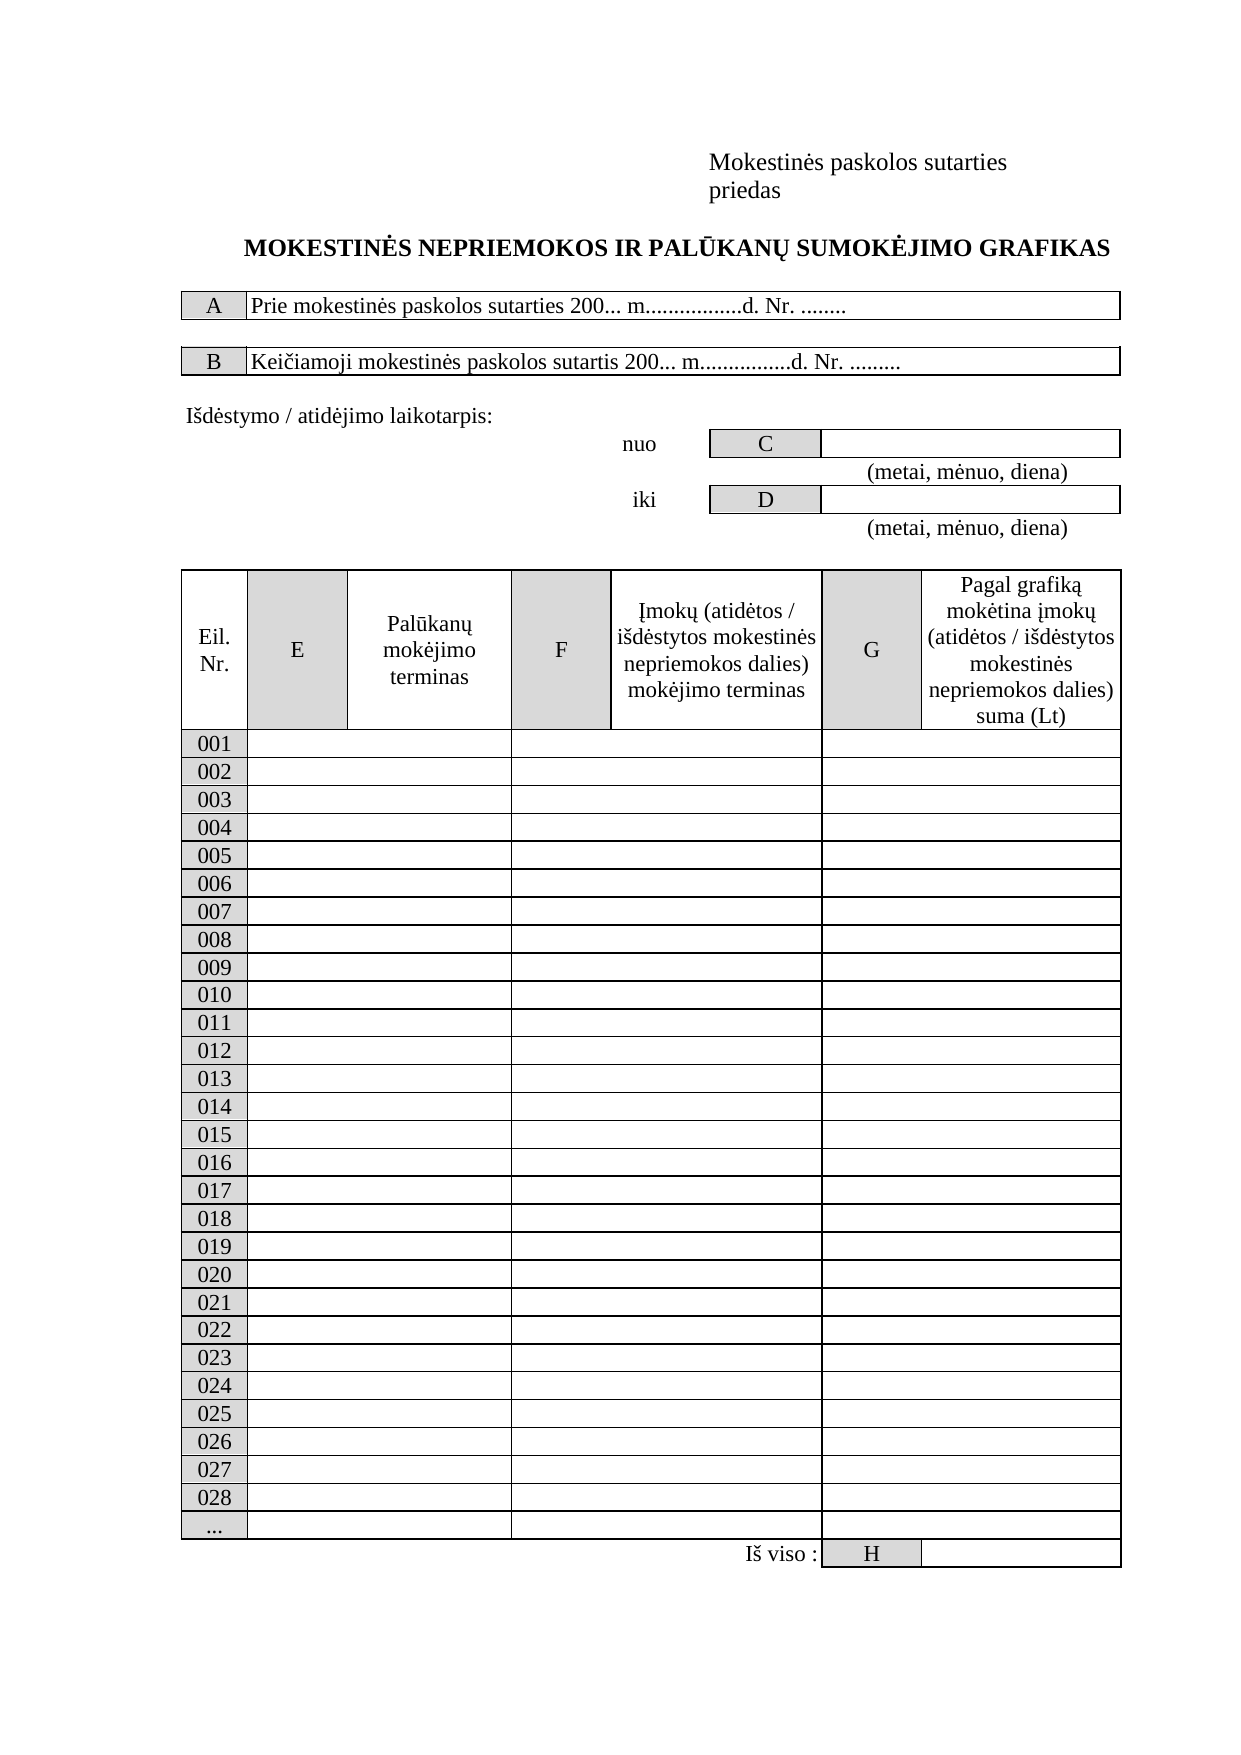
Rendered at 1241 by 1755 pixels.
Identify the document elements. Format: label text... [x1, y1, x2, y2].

table_cell Keičiamoji mokestinės paskolos sutartis 200... m................d. Nr. ......... [247, 348, 1119, 374]
table_cell [512, 1317, 821, 1343]
table_cell [248, 1177, 511, 1203]
table_cell [512, 1205, 821, 1231]
table_cell 023 [182, 1345, 247, 1371]
table_cell [248, 926, 511, 952]
table_cell 012 [182, 1037, 247, 1064]
table_cell [181, 457, 710, 484]
table_cell [823, 1317, 1120, 1343]
table_cell [823, 1289, 1120, 1315]
table_cell [248, 1484, 511, 1510]
table_cell 025 [182, 1400, 247, 1427]
table_cell [823, 1010, 1120, 1036]
table_cell [823, 1205, 1120, 1231]
table_cell [823, 1261, 1120, 1287]
table_cell [512, 1289, 821, 1315]
table_cell [512, 1010, 821, 1036]
text MOKESTINĖS NEPRIEMOKOS IR PALŪKANŲ SUMOKĖJIMO GRAFIKAS [177, 233, 1177, 262]
table_cell [512, 814, 821, 840]
table_cell [512, 1372, 821, 1399]
table_cell [248, 1345, 511, 1371]
table_cell [512, 1177, 821, 1203]
table_cell [512, 1261, 821, 1287]
table_cell [181, 513, 710, 540]
table_cell [922, 1540, 1120, 1566]
table_cell [823, 954, 1120, 980]
table_header Įmokų (atidėtos / išdėstytos mokestinės nepriemokos dalies) mokėjimo terminas [612, 571, 821, 729]
table_cell [248, 1289, 511, 1315]
table_cell [248, 730, 511, 757]
table_cell [248, 1456, 511, 1482]
table_header G [823, 571, 921, 729]
table_cell [823, 1037, 1120, 1064]
table_cell Iš viso : [181, 1540, 821, 1566]
text Mokestinės paskolos sutarties [177, 147, 1177, 176]
table_cell [248, 1512, 511, 1538]
table_header E [248, 571, 347, 729]
table_cell [823, 1233, 1120, 1259]
table_cell [248, 1372, 511, 1399]
table_cell 006 [182, 870, 247, 896]
table_cell [823, 1177, 1120, 1203]
table_header Prie mokestinės paskolos sutarties 200... m.................d. Nr. ........ [247, 292, 1119, 318]
table_cell H [823, 1540, 921, 1566]
table_header A [182, 292, 246, 318]
table_cell nuo [181, 429, 709, 457]
table_cell [823, 1149, 1120, 1175]
table_cell [512, 1345, 821, 1371]
table_cell [512, 1512, 821, 1538]
table_cell [823, 730, 1120, 757]
table_cell C [711, 430, 820, 457]
table_cell [248, 842, 511, 868]
table_cell [512, 758, 821, 784]
table_cell [823, 1065, 1120, 1092]
table_cell [512, 1037, 821, 1064]
table_cell [823, 1428, 1120, 1454]
table_header F [512, 571, 610, 729]
table_cell [823, 814, 1120, 840]
table_cell [248, 1400, 511, 1427]
table_cell [512, 870, 821, 896]
table_cell [823, 1093, 1120, 1119]
table_cell 028 [182, 1484, 247, 1510]
table_cell [512, 1484, 821, 1510]
table_cell [512, 1400, 821, 1427]
table_cell 024 [182, 1372, 247, 1399]
table_cell (metai, mėnuo, diena) [710, 514, 1120, 540]
table_cell [823, 1372, 1120, 1399]
table_cell 011 [182, 1010, 247, 1036]
table_cell 015 [182, 1121, 247, 1147]
table_cell [823, 1345, 1120, 1371]
table_cell 026 [182, 1428, 247, 1454]
table_cell [512, 730, 821, 757]
table_cell 004 [182, 814, 247, 840]
table_cell [823, 1121, 1120, 1147]
table_cell [512, 1093, 821, 1119]
table_cell 014 [182, 1093, 247, 1119]
table_cell [248, 1205, 511, 1231]
text priedas [177, 176, 1177, 204]
table_cell [512, 926, 821, 952]
table_cell [823, 1512, 1120, 1538]
table_cell 010 [182, 982, 247, 1008]
table_cell [181, 320, 1120, 346]
table_cell [710, 376, 1120, 429]
table_cell [248, 1261, 511, 1287]
table_header Palūkanų mokėjimo terminas [348, 571, 511, 729]
table_cell [512, 786, 821, 812]
table_cell 018 [182, 1205, 247, 1231]
table_cell [823, 926, 1120, 952]
table_cell [248, 870, 511, 896]
table_cell B [182, 348, 246, 374]
table_header Eil. Nr. [182, 571, 247, 729]
table_cell [248, 1093, 511, 1119]
table_cell 017 [182, 1177, 247, 1203]
table_cell [248, 814, 511, 840]
table_cell [248, 1149, 511, 1175]
table_cell [248, 954, 511, 980]
table_cell [512, 842, 821, 868]
table_cell [512, 1121, 821, 1147]
table_cell [823, 786, 1120, 812]
table_cell [823, 1484, 1120, 1510]
table_cell 020 [182, 1261, 247, 1287]
table_cell [248, 1121, 511, 1147]
table_cell [248, 1233, 511, 1259]
table_cell 022 [182, 1317, 247, 1343]
table_cell D [711, 486, 820, 512]
table_cell [822, 486, 1119, 512]
table_cell (metai, mėnuo, diena) [710, 458, 1120, 484]
table_cell [248, 898, 511, 924]
table_cell [512, 1149, 821, 1175]
table_cell [248, 1428, 511, 1454]
table_cell [822, 430, 1119, 457]
table_cell [512, 954, 821, 980]
table_cell [248, 1317, 511, 1343]
table_cell [512, 1428, 821, 1454]
table_cell 007 [182, 898, 247, 924]
table_cell [248, 1065, 511, 1092]
table_cell [823, 842, 1120, 868]
table_cell [823, 758, 1120, 784]
table_header Pagal grafiką mokėtina įmokų (atidėtos / išdėstytos mokestinės nepriemokos dalies) suma (Lt) [922, 571, 1120, 729]
table_cell [512, 898, 821, 924]
table_cell 005 [182, 842, 247, 868]
table_cell 009 [182, 954, 247, 980]
table_cell [248, 758, 511, 784]
table_cell [823, 1400, 1120, 1427]
table_cell 016 [182, 1149, 247, 1175]
table_cell 021 [182, 1289, 247, 1315]
table_cell [823, 1456, 1120, 1482]
table_cell 013 [182, 1065, 247, 1092]
table_cell 003 [182, 786, 247, 812]
table_cell [512, 1233, 821, 1259]
table_cell iki [181, 485, 709, 512]
table_cell 019 [182, 1233, 247, 1259]
table_cell [248, 1010, 511, 1036]
table_cell 008 [182, 926, 247, 952]
table_cell [248, 1037, 511, 1064]
table_cell [823, 870, 1120, 896]
table_cell [248, 982, 511, 1008]
table_cell [248, 786, 511, 812]
table_cell [512, 982, 821, 1008]
table_cell 002 [182, 758, 247, 784]
table_cell ... [182, 1512, 247, 1538]
table_cell [512, 1456, 821, 1482]
table_cell [512, 1065, 821, 1092]
table_cell [823, 898, 1120, 924]
table_cell 001 [182, 730, 247, 757]
table_cell [823, 982, 1120, 1008]
table_cell Išdėstymo / atidėjimo laikotarpis: [181, 376, 710, 429]
table_cell 027 [182, 1456, 247, 1482]
